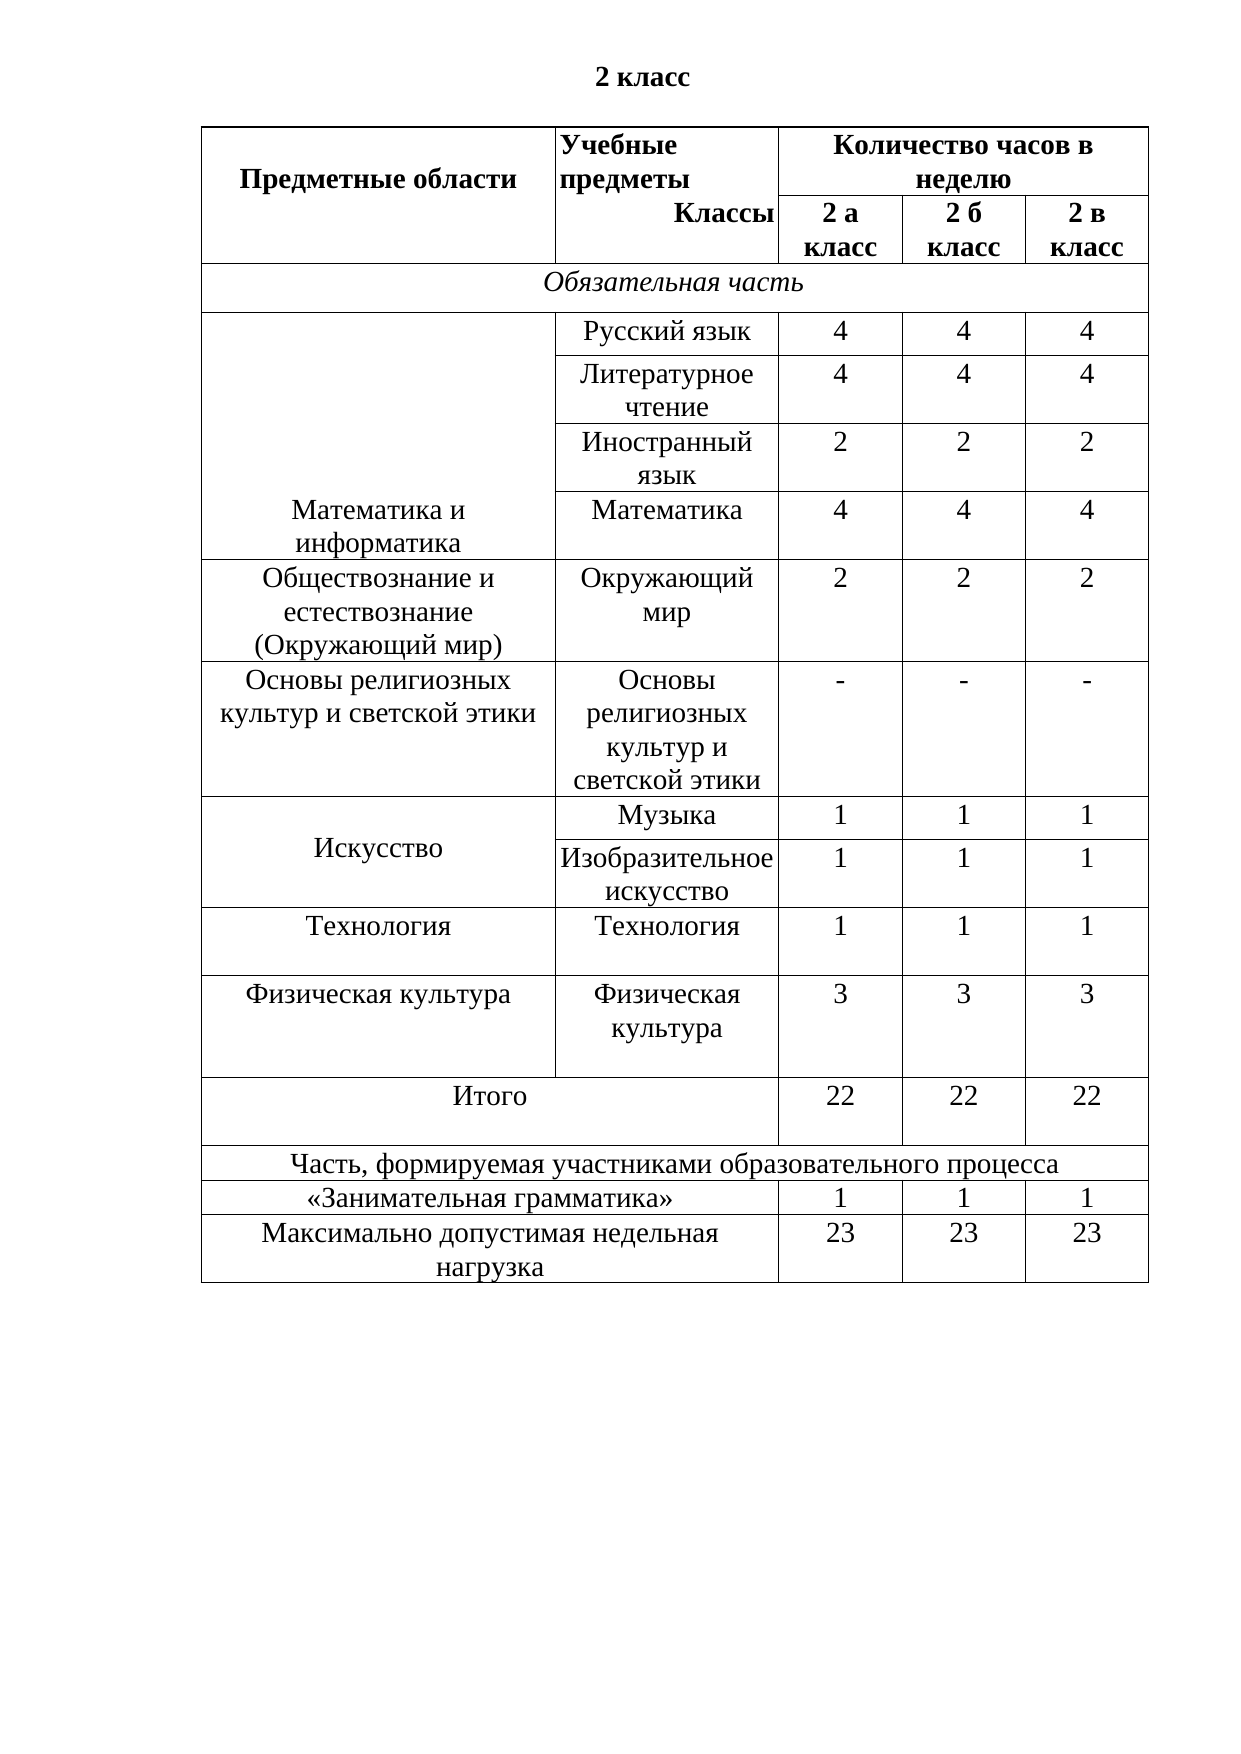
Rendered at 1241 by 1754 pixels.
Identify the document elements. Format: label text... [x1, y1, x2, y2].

table_cell 4 [1026, 313, 1148, 355]
table_cell 1 [1026, 908, 1148, 975]
table_cell 3 [779, 976, 902, 1077]
table_cell Технология [202, 908, 555, 975]
table_cell Музыка [556, 797, 778, 839]
table_cell 1 [779, 840, 902, 907]
table_cell 3 [1026, 976, 1148, 1077]
table_cell 22 [903, 1078, 1025, 1145]
table_cell Основы религиозных культур и светской этики [202, 662, 555, 796]
table_cell 2 [903, 424, 1025, 491]
table_cell 23 [1026, 1215, 1148, 1282]
table_cell 1 [1021, 1181, 1025, 1214]
table_cell - [1026, 662, 1148, 796]
table_cell 2 [1026, 424, 1148, 491]
table_cell 1 [898, 1181, 902, 1214]
table_cell Математика [556, 492, 778, 559]
table_cell 1 [779, 797, 902, 839]
table_cell 1 [1026, 797, 1148, 839]
table_cell - [903, 662, 1025, 796]
table_cell 1 [903, 840, 1025, 907]
table_cell 4 [779, 313, 902, 355]
table_cell Физическая культура [774, 976, 778, 1077]
table_cell 23 [779, 1215, 902, 1282]
table_cell 22 [1026, 1078, 1148, 1145]
table_cell 4 [903, 492, 1025, 559]
table_cell Искусство [202, 797, 555, 907]
table_cell Обязательная часть [202, 264, 1148, 312]
table_cell - [779, 662, 902, 796]
table_cell 4 [1026, 356, 1148, 423]
table_cell 4 [1026, 492, 1148, 559]
table_cell 2 а класс [779, 196, 783, 263]
table_cell 1 [1144, 1181, 1148, 1214]
table_cell 4 [903, 313, 1025, 355]
table_cell 2 а класс [898, 196, 902, 263]
table_cell 1 [903, 797, 1025, 839]
table_cell Окружающий мир [774, 560, 778, 661]
table_cell [202, 313, 555, 491]
table_cell 22 [779, 1078, 902, 1145]
table_cell Математика и информатика [202, 491, 555, 559]
table_cell 2 в класс [1144, 196, 1148, 263]
table_cell 1 [1026, 840, 1148, 907]
table_cell Технология [774, 908, 778, 975]
table_cell 23 [903, 1215, 1025, 1282]
table_cell 1 [779, 1181, 783, 1214]
table_cell 1 [903, 908, 1025, 975]
table_cell 2 [779, 560, 902, 661]
table_cell 2 [779, 424, 902, 491]
table_cell 2 [1026, 560, 1148, 661]
table_cell 4 [779, 356, 902, 423]
table_cell 4 [779, 492, 902, 559]
text 2 класс [141, 59, 1152, 93]
table_cell 3 [903, 976, 1025, 1077]
table_cell 1 [779, 908, 902, 975]
table_cell Классы [556, 195, 778, 263]
table_cell 2 б класс [1021, 196, 1025, 263]
table_cell 2 [903, 560, 1025, 661]
table_cell 4 [903, 356, 1025, 423]
table_cell Физическая культура [202, 976, 555, 1077]
table_cell Русский язык [556, 313, 778, 355]
table_header Предметные области [202, 128, 555, 263]
table_cell Итого [774, 1078, 778, 1145]
